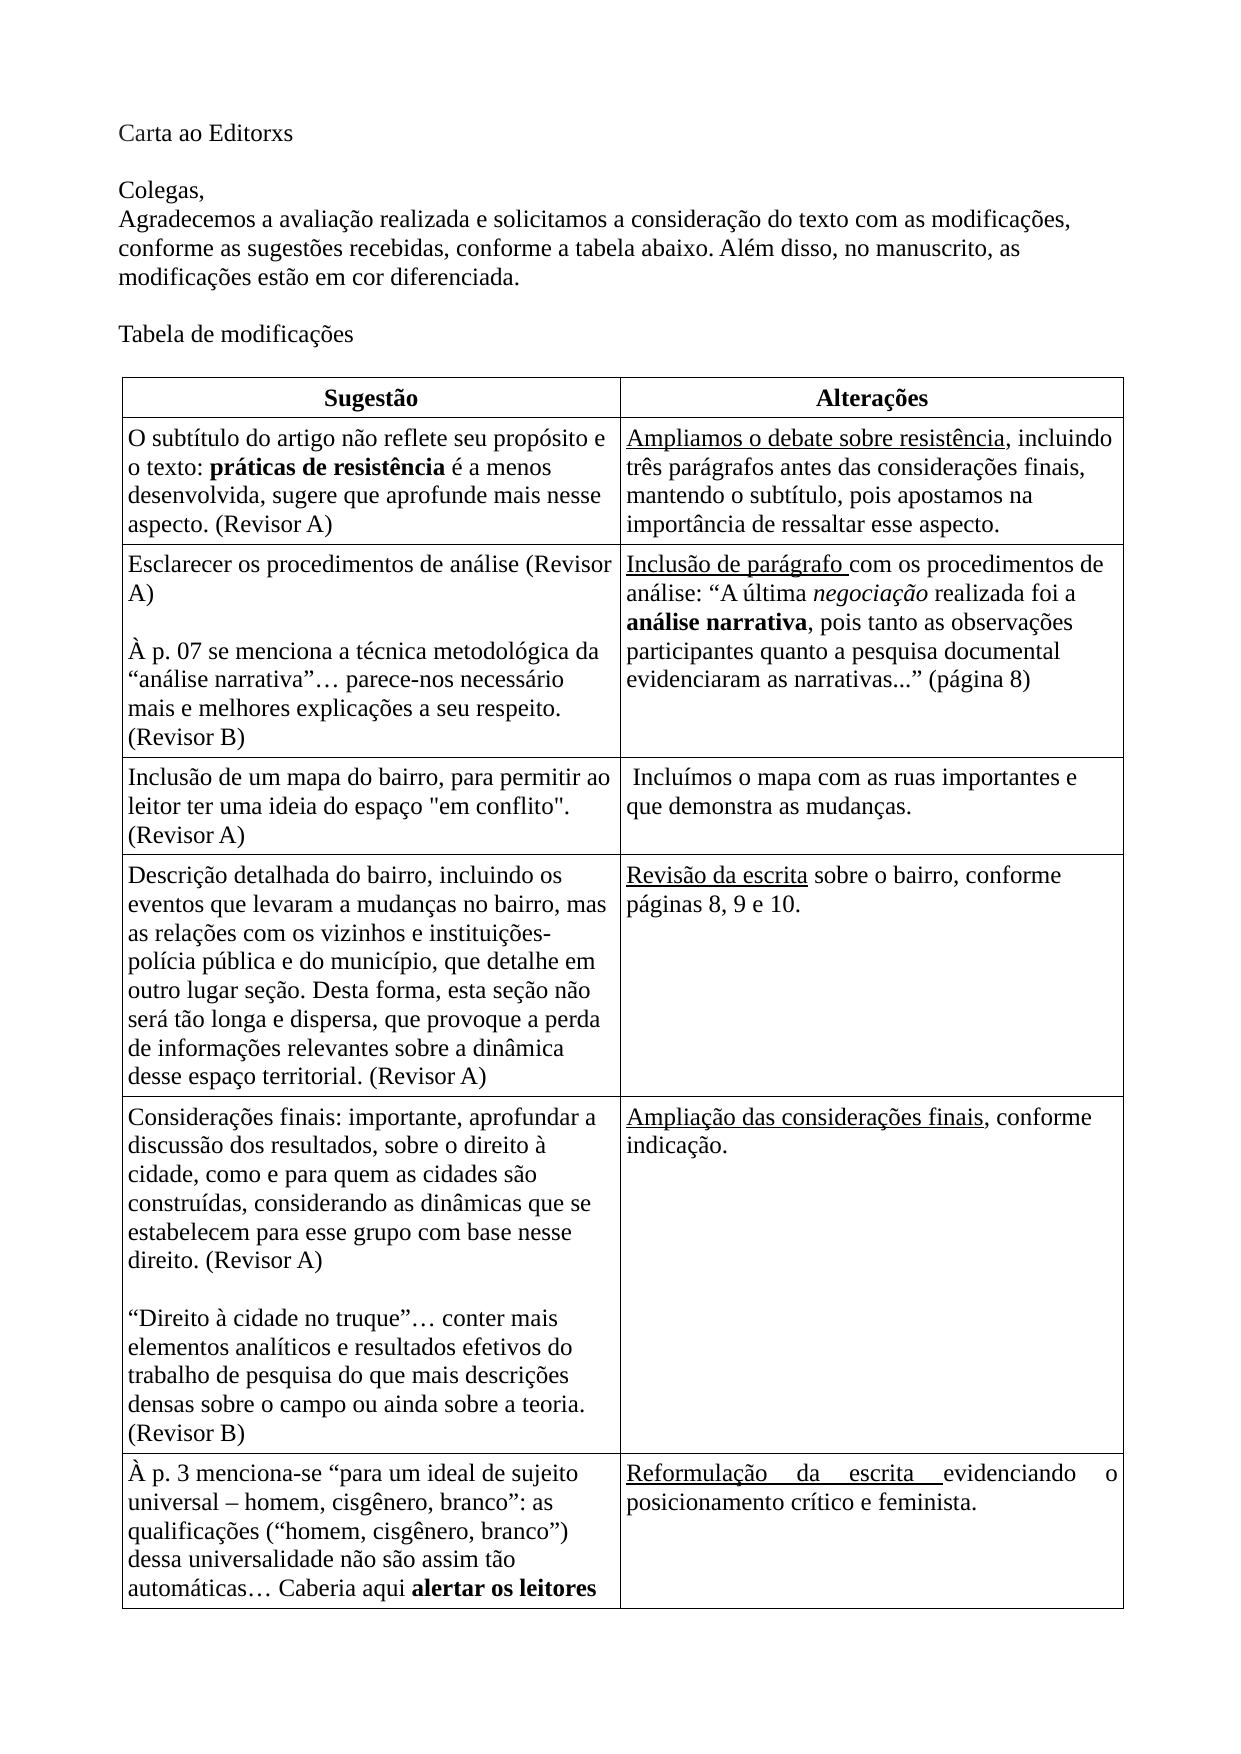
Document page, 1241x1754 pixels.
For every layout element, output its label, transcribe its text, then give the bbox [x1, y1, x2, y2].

table_cell Inclusão de um mapa do bairro, para permitir ao leitor ter uma ideia do espaço "em conflito". (Revisor A) [123, 758, 620, 854]
table_cell Incluímos o mapa com as ruas importantes e que demonstra as mudanças. [621, 758, 1123, 854]
text Agradecemos a avaliação realizada e solicitamos a consideração do texto com as modificações, conforme as sugestões recebidas, conforme a tabela abaixo. Além disso, no manuscrito, as modificações estão em cor diferenciada. [118, 204, 1122, 291]
text Carta ao Editorxs [118, 118, 1122, 147]
table_cell Revisão da escrita sobre o bairro, conforme páginas 8, 9 e 10. [621, 855, 1123, 1096]
table_cell Inclusão de parágrafo com os procedimentos de análise: “A última negociação realizada foi a análise narrativa, pois tanto as observações participantes quanto a pesquisa documental evidenciaram as narrativas...” (página 8) [621, 545, 1123, 757]
table_cell À p. 3 menciona-se “para um ideal de sujeito universal – homem, cisgênero, branco”: as qualificações (“homem, cisgênero, branco”) dessa universalidade não são assim tão automáticas… Caberia aqui alertar os leitores [123, 1454, 620, 1608]
table_cell Considerações finais: importante, aprofundar a discussão dos resultados, sobre o direito à cidade, como e para quem as cidades são construídas, considerando as dinâmicas que se estabelecem para esse grupo com base nesse direito. (Revisor A) “Direito à cidade no truque”… conter mais elementos analíticos e resultados efetivos do trabalho de pesquisa do que mais descrições densas sobre o campo ou ainda sobre a teoria. (Revisor B) [123, 1097, 620, 1452]
table_cell Ampliação das considerações finais, conforme indicação. [621, 1097, 1123, 1452]
table_cell O subtítulo do artigo não reflete seu propósito e o texto: práticas de resistência é a menos desenvolvida, sugere que aprofunde mais nesse aspecto. (Revisor A) [123, 418, 620, 544]
table_cell Descrição detalhada do bairro, incluindo os eventos que levaram a mudanças no bairro, mas as relações com os vizinhos e instituições-polícia pública e do município, que detalhe em outro lugar seção. Desta forma, esta seção não será tão longa e dispersa, que provoque a perda de informações relevantes sobre a dinâmica desse espaço territorial. (Revisor A) [123, 855, 620, 1096]
table_header Alterações [621, 378, 1123, 417]
table_cell Reformulação da escrita evidenciando o posicionamento crítico e feminista. [621, 1454, 1123, 1608]
table_cell Esclarecer os procedimentos de análise (Revisor A) À p. 07 se menciona a técnica metodológica da “análise narrativa”… parece-nos necessário mais e melhores explicações a seu respeito. (Revisor B) [123, 545, 620, 757]
table_header Sugestão [123, 378, 620, 417]
table_cell Ampliamos o debate sobre resistência, incluindo três parágrafos antes das considerações finais, mantendo o subtítulo, pois apostamos na importância de ressaltar esse aspecto. [621, 418, 1123, 544]
text Colegas, [118, 176, 1122, 204]
text Tabela de modificações [118, 319, 1122, 348]
